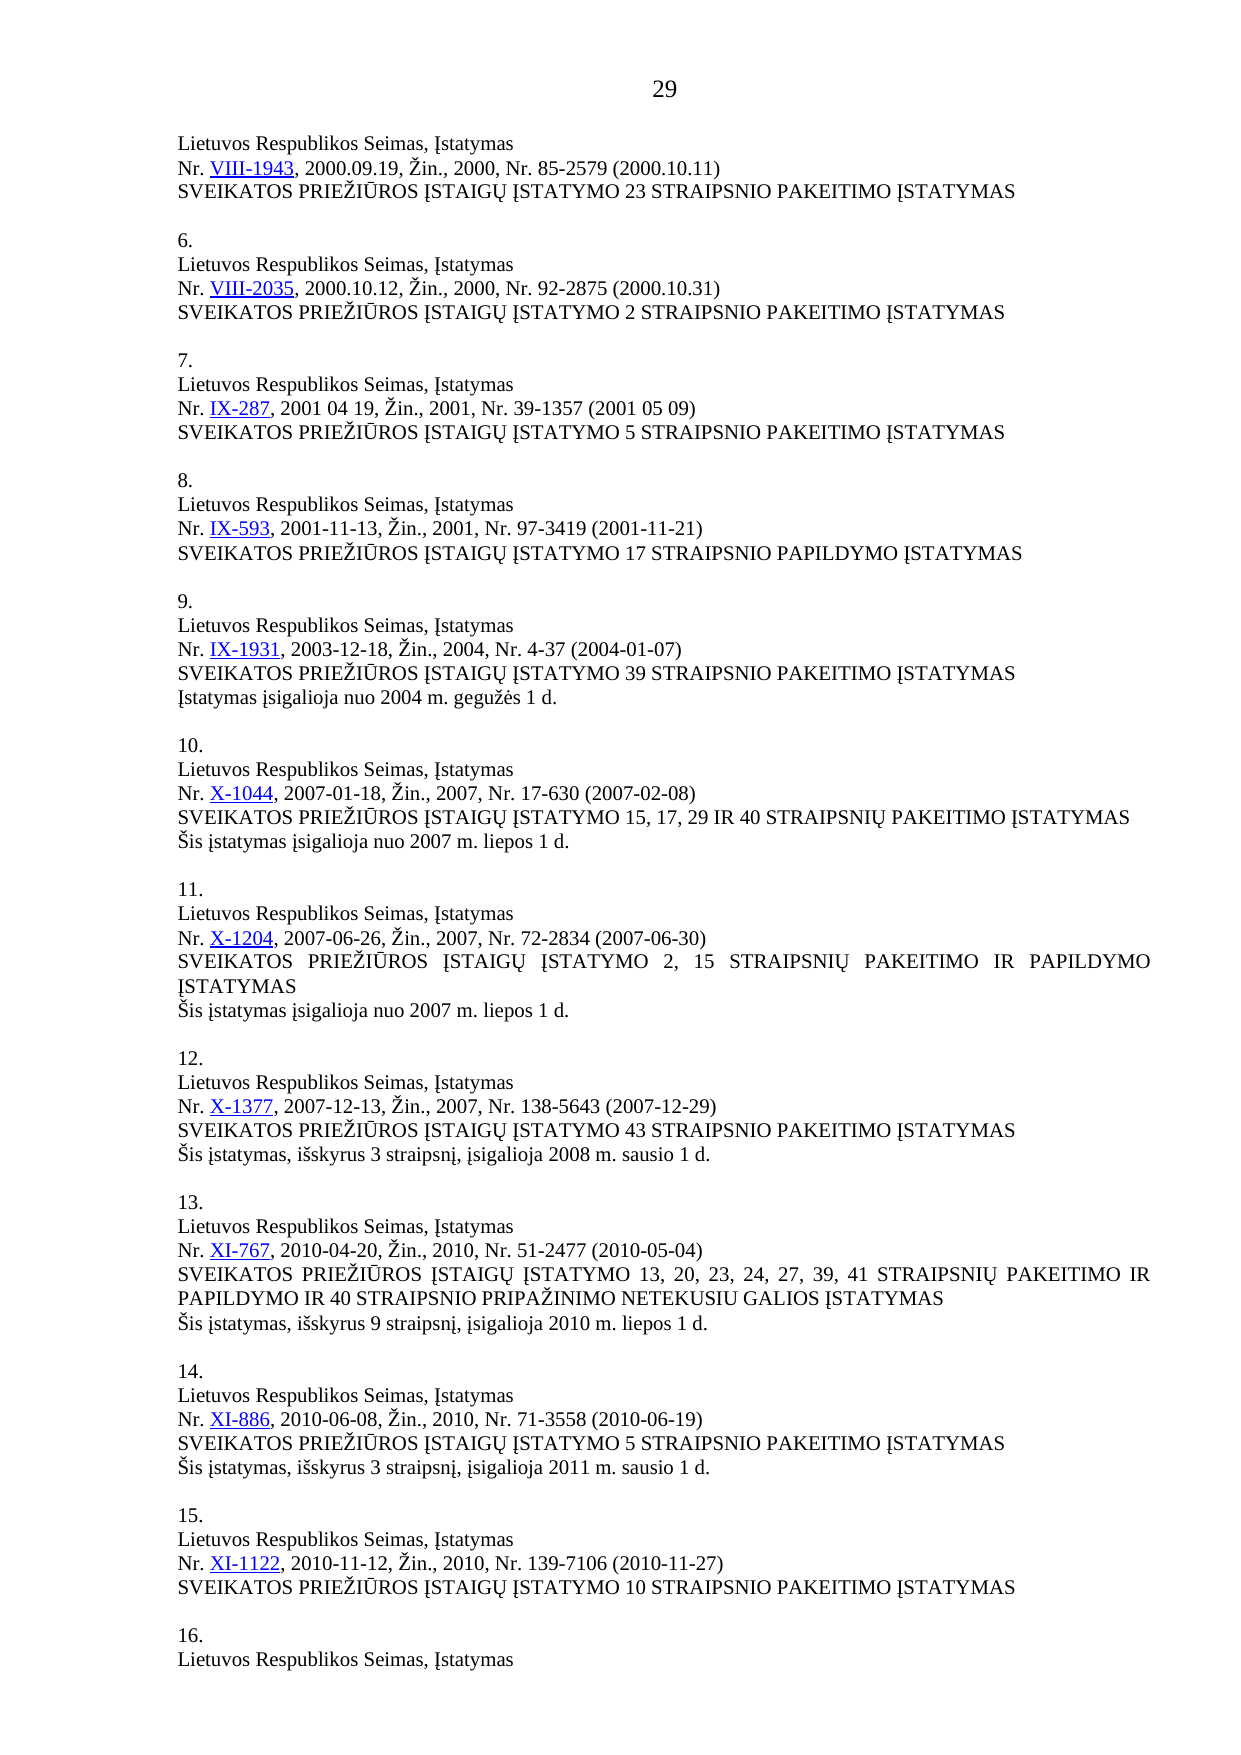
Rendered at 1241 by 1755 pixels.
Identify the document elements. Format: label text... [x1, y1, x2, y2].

text Nr. IX-1931, 2003-12-18, Žin., 2004, Nr. 4-37 (2004-01-07) [177, 637, 1152, 661]
text 6. [177, 228, 1152, 252]
text 15. [177, 1503, 1152, 1527]
text Lietuvos Respublikos Seimas, Įstatymas [177, 757, 1152, 781]
text Lietuvos Respublikos Seimas, Įstatymas [177, 1647, 1152, 1671]
text Lietuvos Respublikos Seimas, Įstatymas [177, 1383, 1152, 1407]
text Įstatymas įsigalioja nuo 2004 m. gegužės 1 d. [177, 685, 1152, 709]
text 8. [177, 468, 1152, 492]
text SVEIKATOS PRIEŽIŪROS ĮSTAIGŲ ĮSTATYMO 17 STRAIPSNIO PAPILDYMO ĮSTATYMAS [177, 540, 1152, 564]
text 14. [177, 1358, 1152, 1383]
text Lietuvos Respublikos Seimas, Įstatymas [177, 1070, 1152, 1094]
text Nr. VIII-2035, 2000.10.12, Žin., 2000, Nr. 92-2875 (2000.10.31) [177, 276, 1152, 300]
text Lietuvos Respublikos Seimas, Įstatymas [177, 372, 1152, 396]
text Nr. XI-1122, 2010-11-12, Žin., 2010, Nr. 139-7106 (2010-11-27) [177, 1551, 1152, 1575]
text Lietuvos Respublikos Seimas, Įstatymas [177, 252, 1152, 276]
text Šis įstatymas, išskyrus 3 straipsnį, įsigalioja 2011 m. sausio 1 d. [177, 1455, 1152, 1479]
text Nr. IX-593, 2001-11-13, Žin., 2001, Nr. 97-3419 (2001-11-21) [177, 516, 1152, 540]
text Nr. XI-767, 2010-04-20, Žin., 2010, Nr. 51-2477 (2010-05-04) [177, 1238, 1152, 1262]
text Lietuvos Respublikos Seimas, Įstatymas [177, 492, 1152, 516]
text Lietuvos Respublikos Seimas, Įstatymas [177, 1214, 1152, 1238]
text 7. [177, 348, 1152, 372]
text 13. [177, 1190, 1152, 1214]
text Šis įstatymas, išskyrus 3 straipsnį, įsigalioja 2008 m. sausio 1 d. [177, 1142, 1152, 1166]
text Lietuvos Respublikos Seimas, Įstatymas [177, 131, 1152, 155]
text SVEIKATOS PRIEŽIŪROS ĮSTAIGŲ ĮSTATYMO 5 STRAIPSNIO PAKEITIMO ĮSTATYMAS [177, 420, 1152, 444]
text Šis įstatymas, išskyrus 9 straipsnį, įsigalioja 2010 m. liepos 1 d. [177, 1310, 1152, 1334]
text 11. [177, 877, 1152, 901]
text Lietuvos Respublikos Seimas, Įstatymas [177, 901, 1152, 925]
text Nr. XI-886, 2010-06-08, Žin., 2010, Nr. 71-3558 (2010-06-19) [177, 1407, 1152, 1431]
text SVEIKATOS PRIEŽIŪROS ĮSTAIGŲ ĮSTATYMO 5 STRAIPSNIO PAKEITIMO ĮSTATYMAS [177, 1431, 1152, 1455]
text SVEIKATOS PRIEŽIŪROS ĮSTAIGŲ ĮSTATYMO 2, 15 STRAIPSNIŲ PAKEITIMO IR PAPILDYMO ĮSTATYMAS [177, 949, 1152, 998]
text Nr. X-1044, 2007-01-18, Žin., 2007, Nr. 17-630 (2007-02-08) [177, 781, 1152, 805]
text Nr. X-1377, 2007-12-13, Žin., 2007, Nr. 138-5643 (2007-12-29) [177, 1094, 1152, 1118]
text 16. [177, 1623, 1152, 1647]
text Nr. VIII-1943, 2000.09.19, Žin., 2000, Nr. 85-2579 (2000.10.11) [177, 155, 1152, 179]
text SVEIKATOS PRIEŽIŪROS ĮSTAIGŲ ĮSTATYMO 2 STRAIPSNIO PAKEITIMO ĮSTATYMAS [177, 300, 1152, 324]
text SVEIKATOS PRIEŽIŪROS ĮSTAIGŲ ĮSTATYMO 23 STRAIPSNIO PAKEITIMO ĮSTATYMAS [177, 179, 1152, 203]
text Lietuvos Respublikos Seimas, Įstatymas [177, 1527, 1152, 1551]
text 9. [177, 588, 1152, 613]
text Šis įstatymas įsigalioja nuo 2007 m. liepos 1 d. [177, 998, 1152, 1022]
text Lietuvos Respublikos Seimas, Įstatymas [177, 613, 1152, 637]
text 10. [177, 733, 1152, 757]
text 12. [177, 1046, 1152, 1070]
text Nr. X-1204, 2007-06-26, Žin., 2007, Nr. 72-2834 (2007-06-30) [177, 925, 1152, 949]
text SVEIKATOS PRIEŽIŪROS ĮSTAIGŲ ĮSTATYMO 43 STRAIPSNIO PAKEITIMO ĮSTATYMAS [177, 1118, 1152, 1142]
text Šis įstatymas įsigalioja nuo 2007 m. liepos 1 d. [177, 829, 1152, 853]
text SVEIKATOS PRIEŽIŪROS ĮSTAIGŲ ĮSTATYMO 15, 17, 29 IR 40 STRAIPSNIŲ PAKEITIMO ĮSTATYMAS [177, 805, 1152, 829]
text SVEIKATOS PRIEŽIŪROS ĮSTAIGŲ ĮSTATYMO 10 STRAIPSNIO PAKEITIMO ĮSTATYMAS [177, 1575, 1152, 1599]
text Nr. IX-287, 2001 04 19, Žin., 2001, Nr. 39-1357 (2001 05 09) [177, 396, 1152, 420]
text SVEIKATOS PRIEŽIŪROS ĮSTAIGŲ ĮSTATYMO 13, 20, 23, 24, 27, 39, 41 STRAIPSNIŲ PAKEITIMO IR PAPILDYMO IR 40 STRAIPSNIO PRIPAŽINIMO NETEKUSIU GALIOS ĮSTATYMAS [177, 1262, 1152, 1310]
text SVEIKATOS PRIEŽIŪROS ĮSTAIGŲ ĮSTATYMO 39 STRAIPSNIO PAKEITIMO ĮSTATYMAS [177, 661, 1152, 685]
